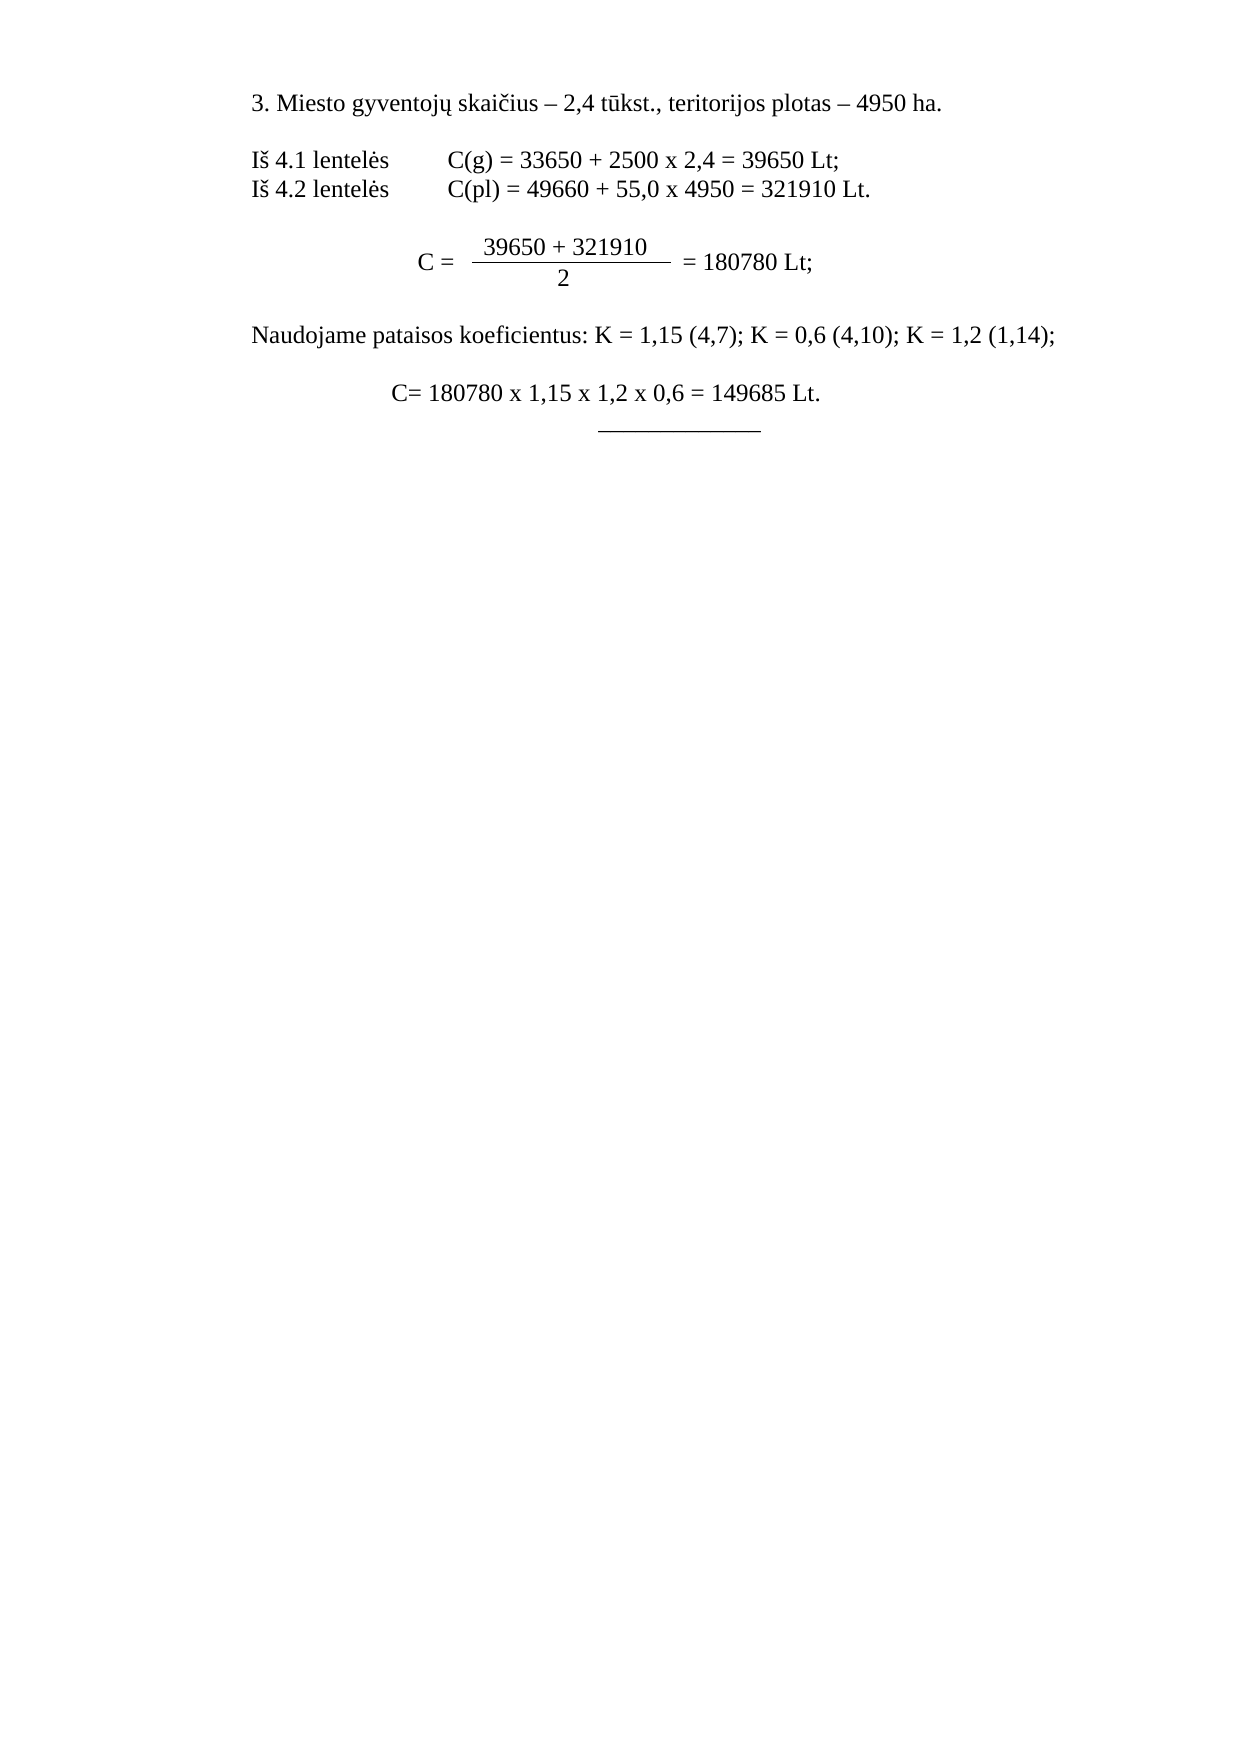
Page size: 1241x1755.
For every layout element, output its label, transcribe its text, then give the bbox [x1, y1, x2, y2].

table_header = 180780 Lt; [671, 232, 837, 291]
table_header C = [406, 232, 472, 291]
text 3. Miesto gyventojų skaičius – 2,4 tūkst., teritorijos plotas – 4950 ha. [177, 88, 1181, 117]
text Iš 4.2 lentelės C(pl) = 49660 + 55,0 x 4950 = 321910 Lt. [177, 174, 1181, 203]
text C= 180780 x 1,15 x 1,2 x 0,6 = 149685 Lt. [177, 378, 1181, 406]
text _____________ [177, 406, 1181, 435]
table_cell 2 [472, 263, 671, 291]
text Naudojame pataisos koeficientus: K = 1,15 (4,7); K = 0,6 (4,10); K = 1,2 (1,14); [177, 320, 1181, 349]
table_header 39650 + 321910 [472, 232, 671, 262]
text Iš 4.1 lentelės C(g) = 33650 + 2500 x 2,4 = 39650 Lt; [177, 145, 1181, 174]
